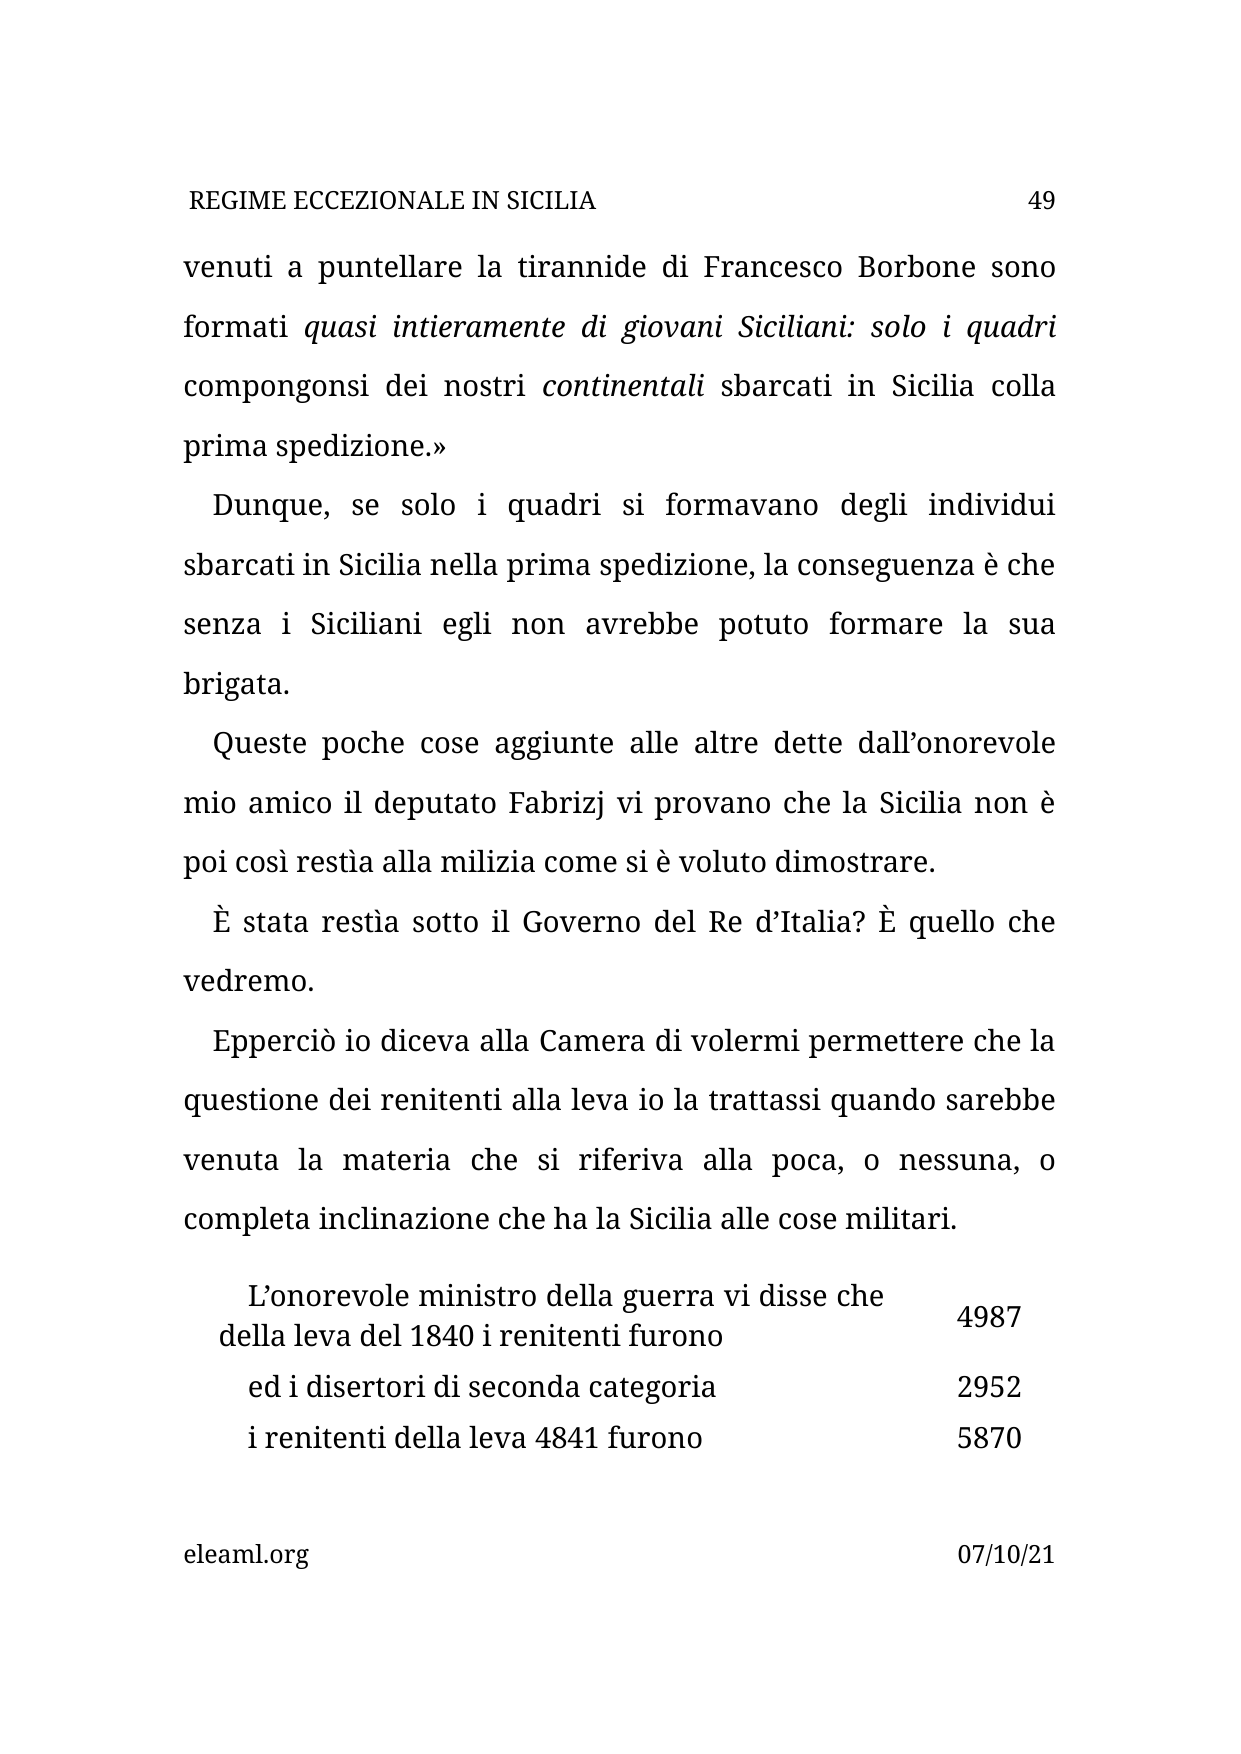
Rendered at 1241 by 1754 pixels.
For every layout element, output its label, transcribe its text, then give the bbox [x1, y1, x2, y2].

text venuti a puntellare la tirannide di Francesco Borbone sono formati quasi intieramente di giovani Siciliani: solo i quadri compongonsi dei nostri continentali sbarcati in Sicilia colla prima spedizione.» [183, 247, 1057, 465]
table_cell 2952 [891, 1360, 1027, 1411]
table_cell ed i disertori di seconda categoria [213, 1360, 891, 1411]
text Epperciò io diceva alla Camera di volermi permettere che la questione dei renitenti alla leva io la trattassi quando sarebbe venuta la materia che si riferiva alla poca, o nessuna, o completa inclinazione che ha la Sicilia alle cose militari. [183, 1020, 1057, 1238]
table_header 4987 [891, 1270, 1027, 1360]
table_header L’onorevole ministro della guerra vi disse che della leva del 1840 i renitenti furono [213, 1270, 891, 1360]
text È stata restìa sotto il Governo del Re d’Italia? È quello che vedremo. [183, 901, 1057, 1000]
table_cell i renitenti della leva 4841 furono [213, 1411, 891, 1463]
text Queste poche cose aggiunte alle altre dette dall’onorevole mio amico il deputato Fabrizj vi provano che la Sicilia non è poi così restìa alla milizia come si è voluto dimostrare. [183, 722, 1057, 881]
table_cell 5870 [891, 1411, 1027, 1463]
text Dunque, se solo i quadri si formavano degli individui sbarcati in Sicilia nella prima spedizione, la conseguenza è che senza i Siciliani egli non avrebbe potuto formare la sua brigata. [183, 484, 1057, 703]
